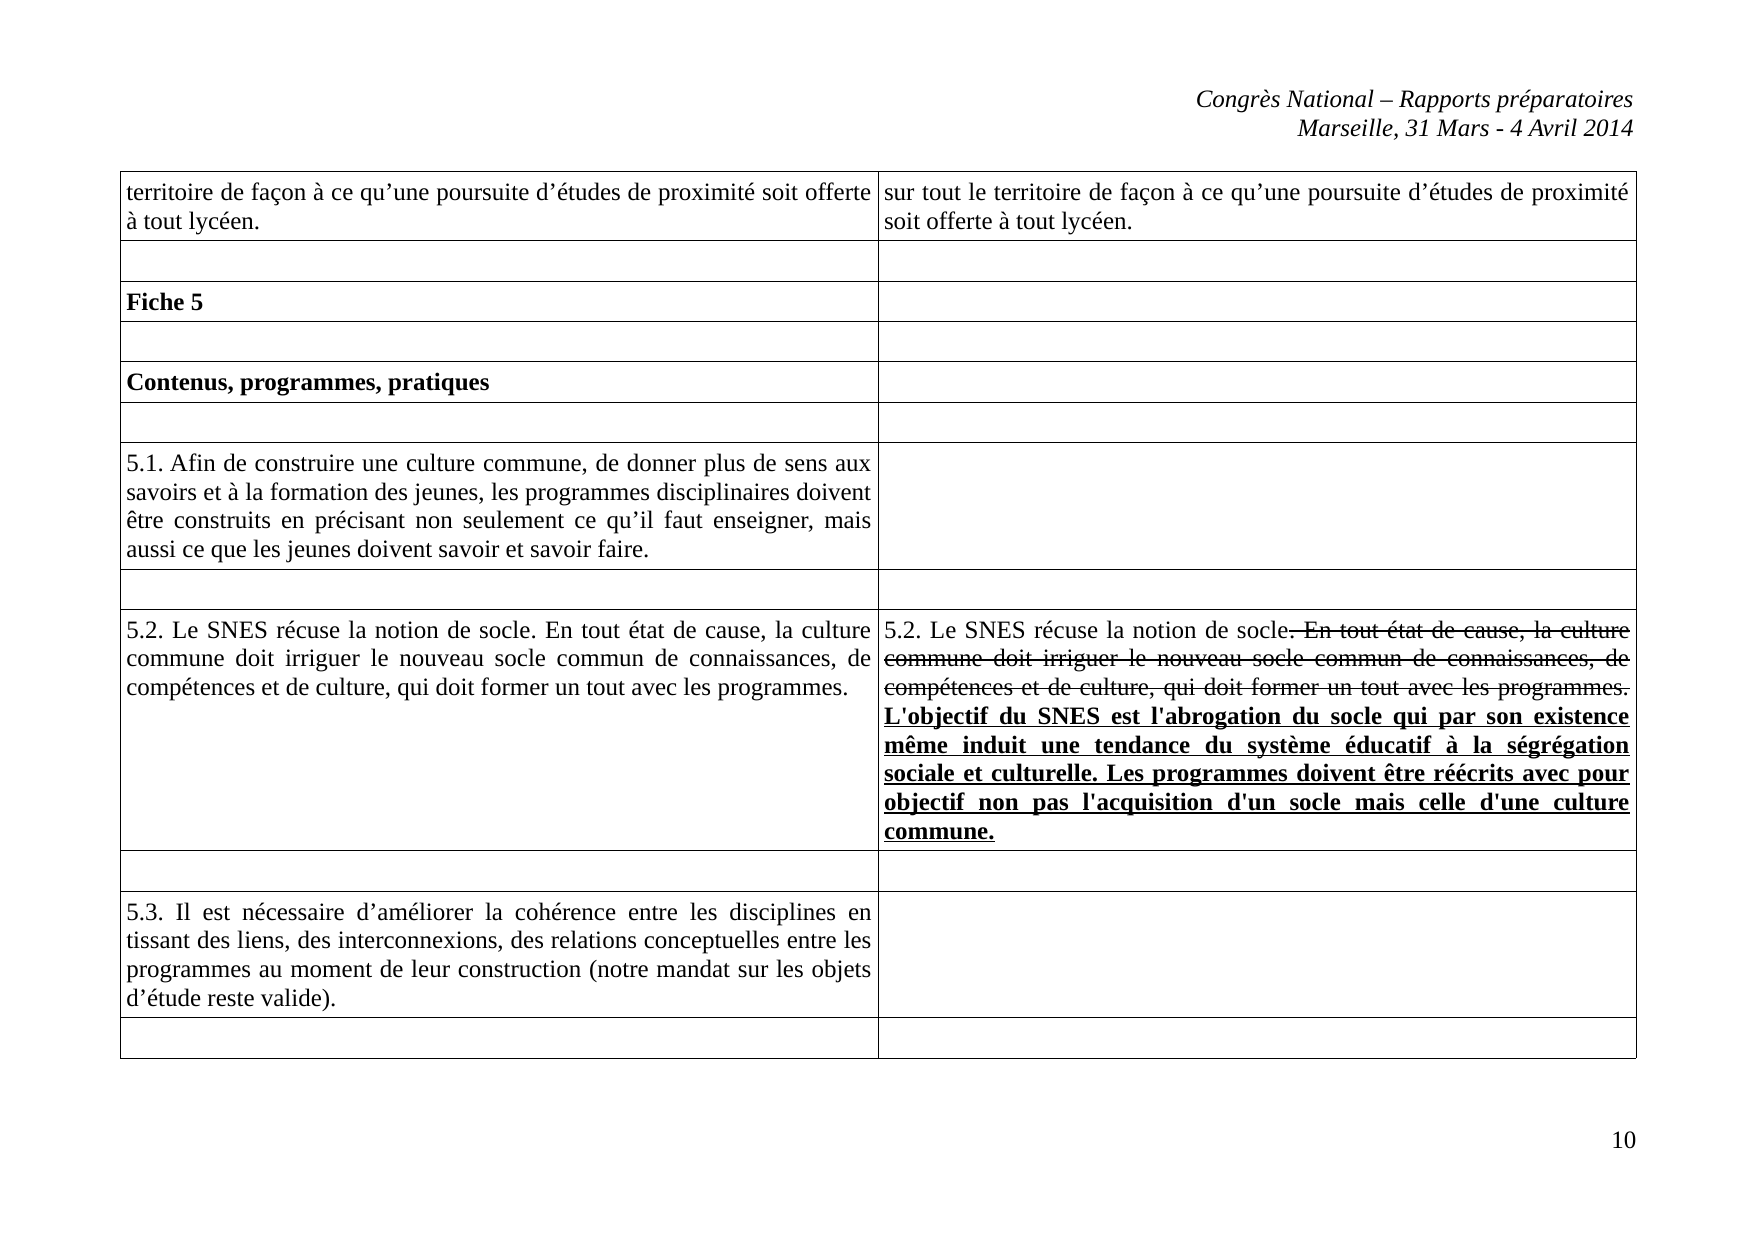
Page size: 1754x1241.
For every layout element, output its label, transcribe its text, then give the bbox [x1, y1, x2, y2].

table_cell sur tout le territoire de façon à ce qu’une poursuite d’études de proximité soit offerte à tout lycéen. [879, 172, 1636, 240]
table_cell [879, 322, 1636, 361]
table_cell Fiche 5 [121, 282, 878, 321]
table_cell [879, 241, 1636, 281]
table_cell [879, 851, 1636, 891]
table_cell [879, 892, 1636, 1017]
table_cell 5.1. Afin de construire une culture commune, de donner plus de sens aux savoirs et à la formation des jeunes, les programmes disciplinaires doivent être construits en précisant non seulement ce qu’il faut enseigner, mais aussi ce que les jeunes doivent savoir et savoir faire. [121, 443, 878, 568]
table_cell [879, 362, 1636, 402]
table_cell [121, 851, 878, 891]
table_cell [879, 403, 1636, 442]
table_cell [879, 1018, 1636, 1058]
table_cell 5.2. Le SNES récuse la notion de socle. En tout état de cause, la culture commune doit irriguer le nouveau socle commun de connaissances, de compétences et de culture, qui doit former un tout avec les programmes. L'objectif du SNES est l'abrogation du socle qui par son existence même induit une tendance du système éducatif à la ségrégation sociale et culturelle. Les programmes doivent être réécrits avec pour objectif non pas l'acquisition d'un socle mais celle d'une culture commune. [879, 610, 1636, 850]
table_cell [879, 570, 1636, 609]
table_cell [121, 241, 878, 281]
table_cell [121, 1018, 878, 1058]
table_cell [121, 322, 878, 361]
table_cell Contenus, programmes, pratiques [121, 362, 878, 402]
table_cell territoire de façon à ce qu’une poursuite d’études de proximité soit offerte à tout lycéen. [121, 172, 878, 240]
table_cell 5.2. Le SNES récuse la notion de socle. En tout état de cause, la culture commune doit irriguer le nouveau socle commun de connaissances, de compétences et de culture, qui doit former un tout avec les programmes. [121, 610, 878, 850]
table_cell [121, 570, 878, 609]
table_cell [879, 443, 1636, 568]
table_cell [121, 403, 878, 442]
table_cell 5.3. Il est nécessaire d’améliorer la cohérence entre les disciplines en tissant des liens, des interconnexions, des relations conceptuelles entre les programmes au moment de leur construction (notre mandat sur les objets d’étude reste valide). [121, 892, 878, 1017]
table_cell [879, 282, 1636, 321]
